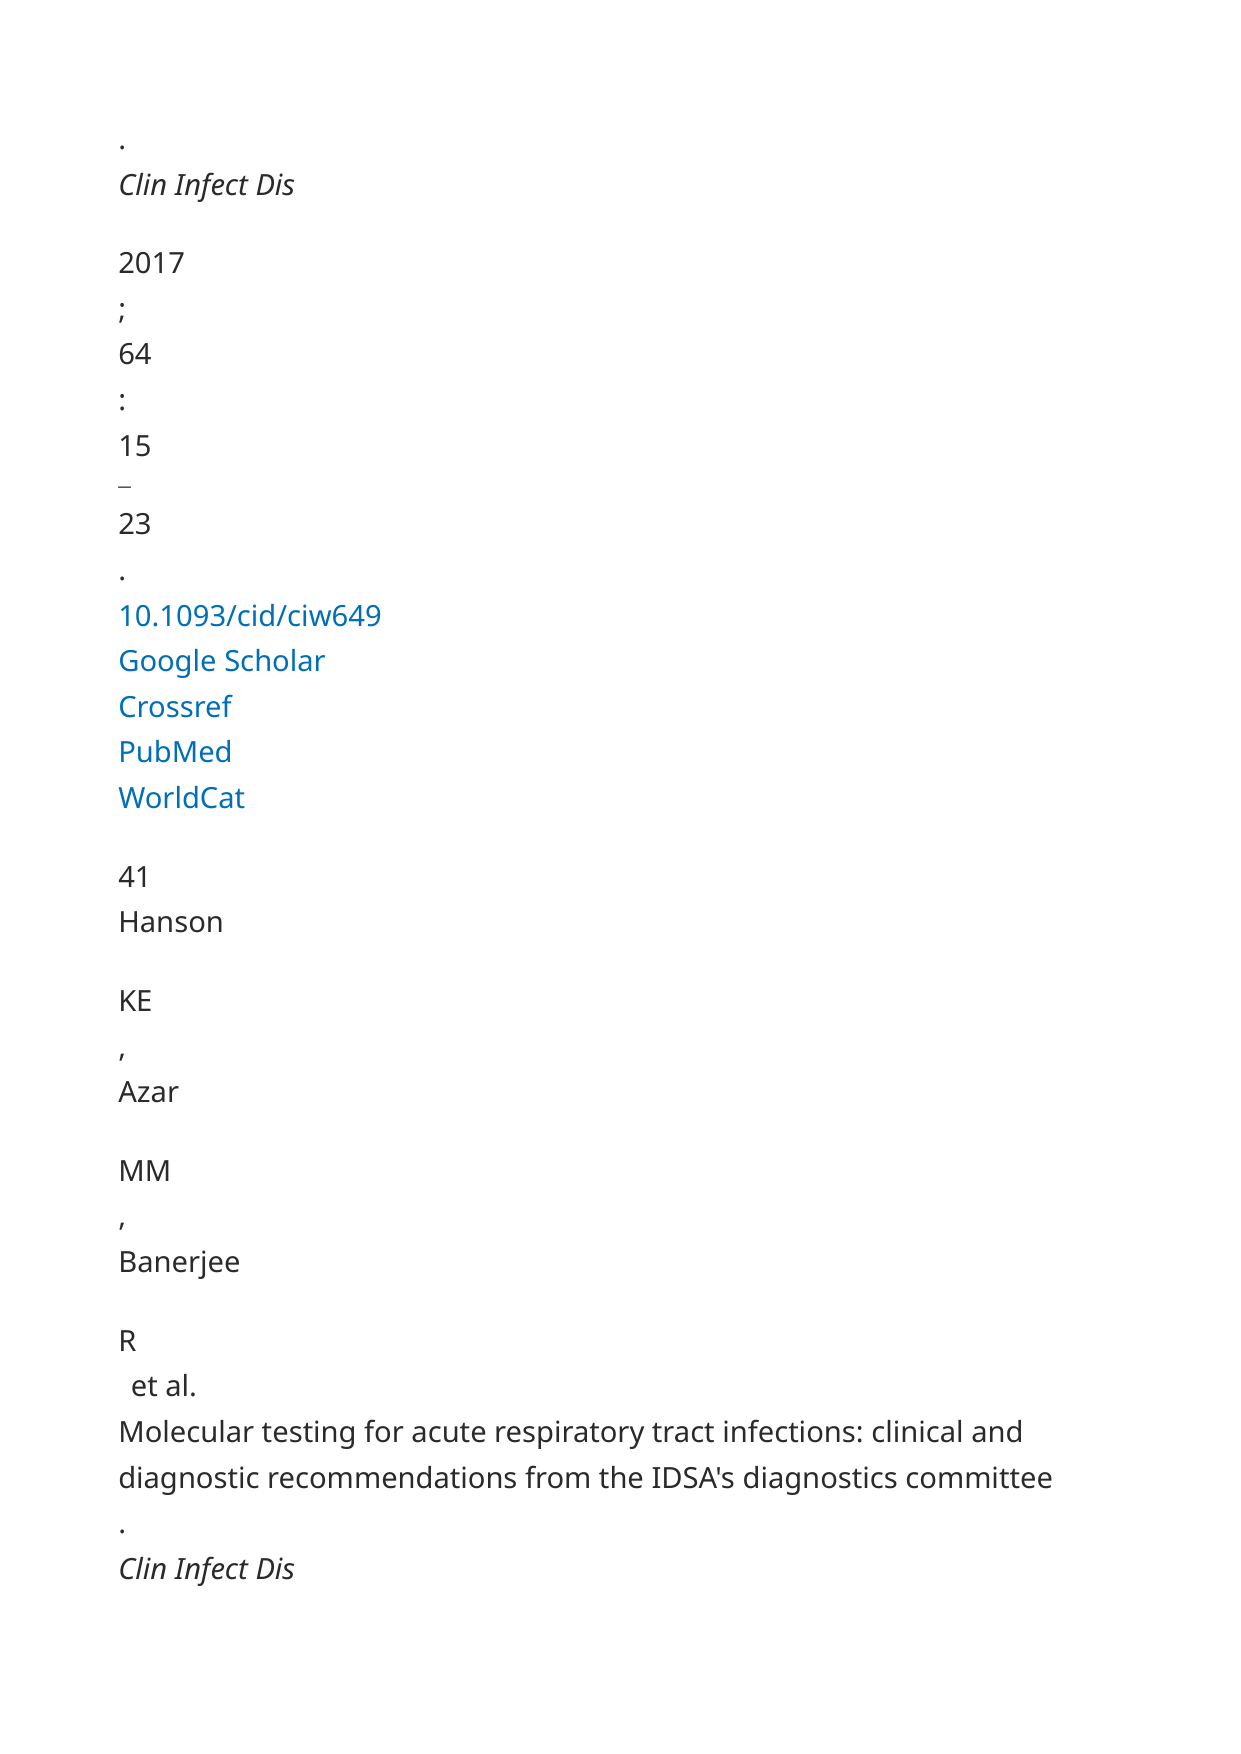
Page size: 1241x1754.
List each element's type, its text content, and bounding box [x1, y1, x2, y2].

text ; [118, 288, 1122, 328]
text Banerjee [118, 1241, 1122, 1281]
text . [118, 549, 1122, 589]
text R [118, 1320, 1122, 1360]
text MM [118, 1150, 1122, 1190]
text PubMed [118, 732, 1122, 771]
text Azar [118, 1071, 1122, 1111]
text 23 [118, 503, 1122, 543]
text . [118, 1502, 1122, 1542]
text . [118, 118, 1122, 158]
text 15 [118, 425, 1122, 464]
text – [118, 471, 1122, 499]
text 64 [118, 334, 1122, 373]
text WorldCat [118, 777, 1122, 817]
text KE [118, 980, 1122, 1020]
text Clin Infect Dis [118, 164, 1122, 203]
text 2017 [118, 242, 1122, 282]
text Hanson [118, 902, 1122, 941]
text Google Scholar [118, 640, 1122, 680]
text et al. [118, 1366, 1122, 1405]
text 10.1093/cid/ciw649 [118, 595, 1122, 634]
text Clin Infect Dis [118, 1548, 1122, 1588]
text : [118, 379, 1122, 419]
text 41 [118, 856, 1122, 896]
text Molecular testing for acute respiratory tract infections: clinical and diagnostic recommendations from the IDSA's diagnostics committee [118, 1411, 1122, 1497]
text Crossref [118, 686, 1122, 726]
text , [118, 1196, 1122, 1235]
text , [118, 1026, 1122, 1066]
